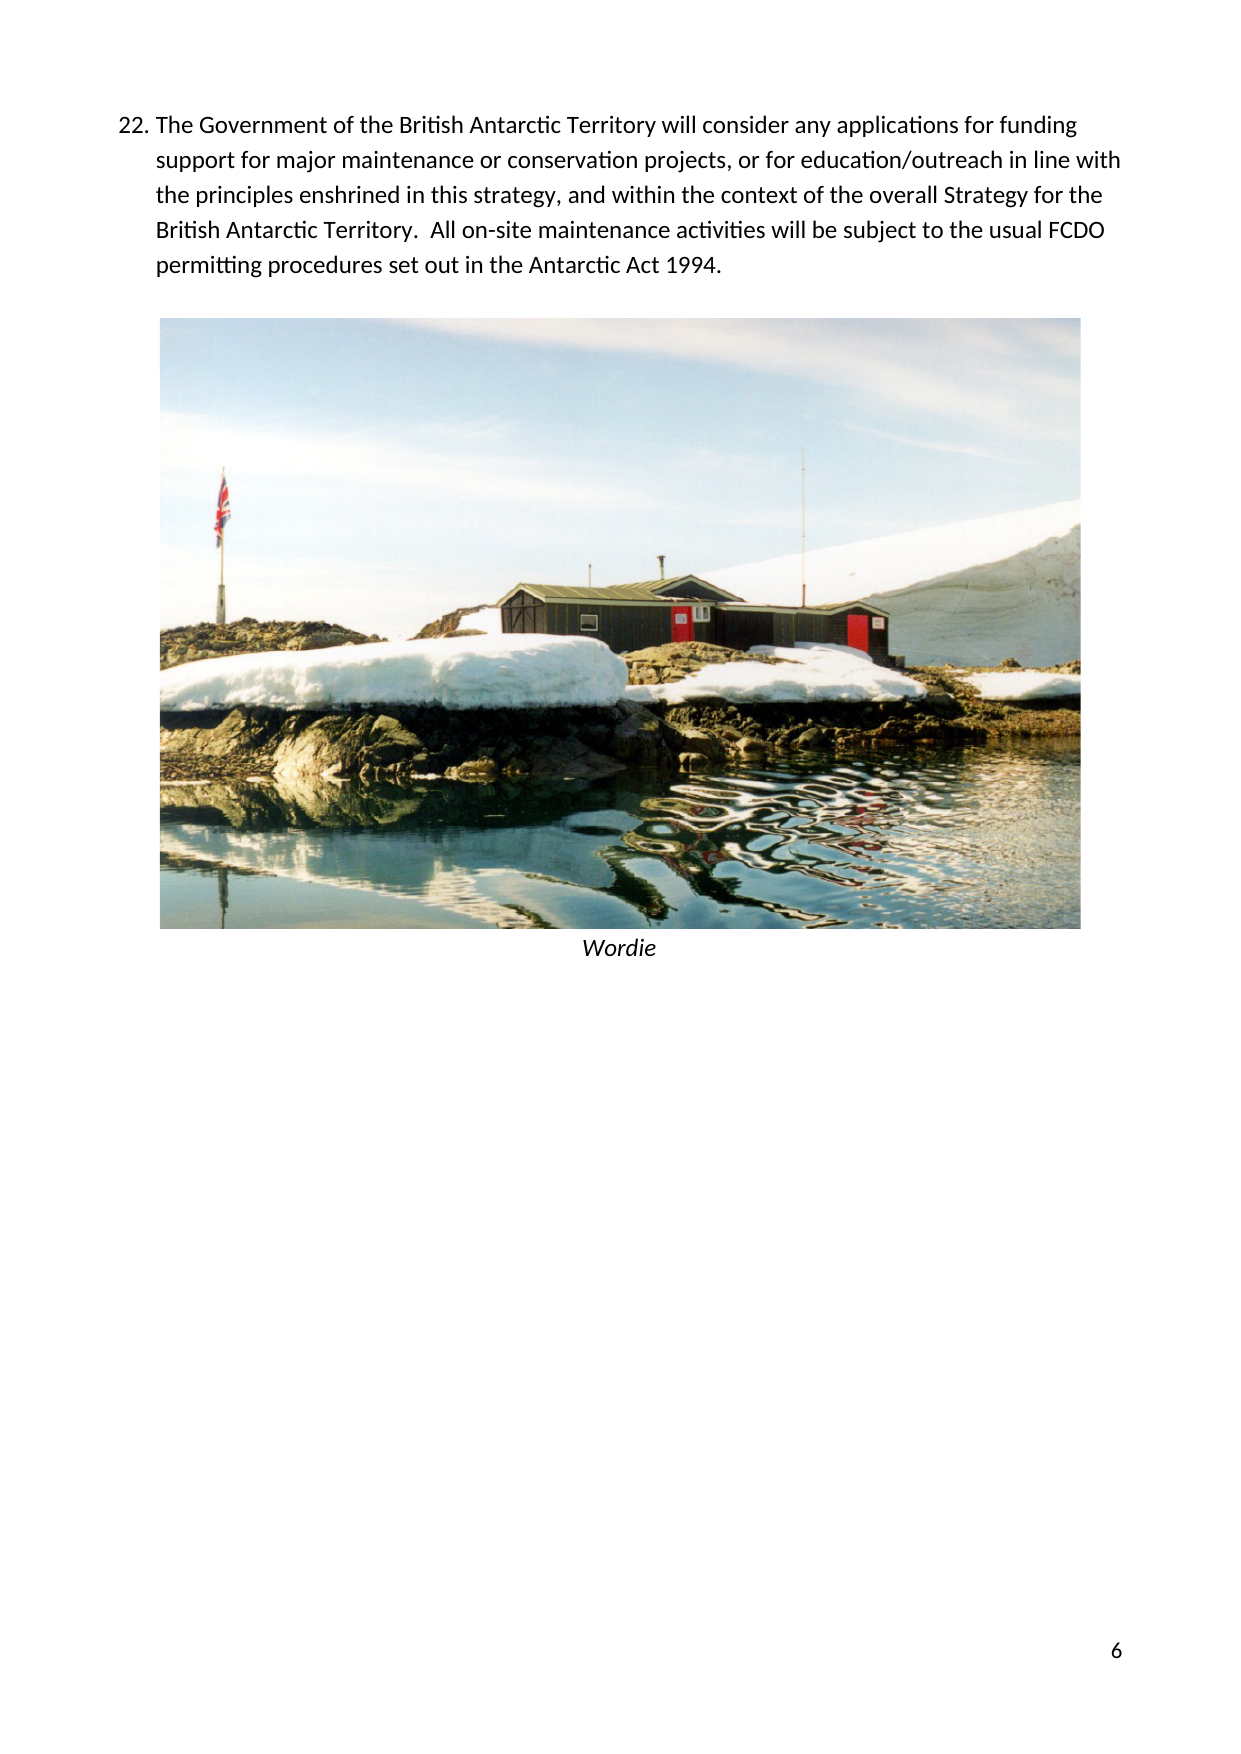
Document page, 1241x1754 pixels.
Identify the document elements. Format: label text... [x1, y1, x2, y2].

text Wordie [118, 932, 1122, 963]
list The Government of the British Antarctic Territory will consider any applications for funding support for major maintenance or conservation projects, or for education/outreach in line with the principles enshrined in this strategy, and within the context of the overall Strategy for the British Antarctic Territory. All on-site maintenance activities will be subject to the usual FCDO permitting procedures set out in the Antarctic Act 1994. [118, 109, 1122, 279]
